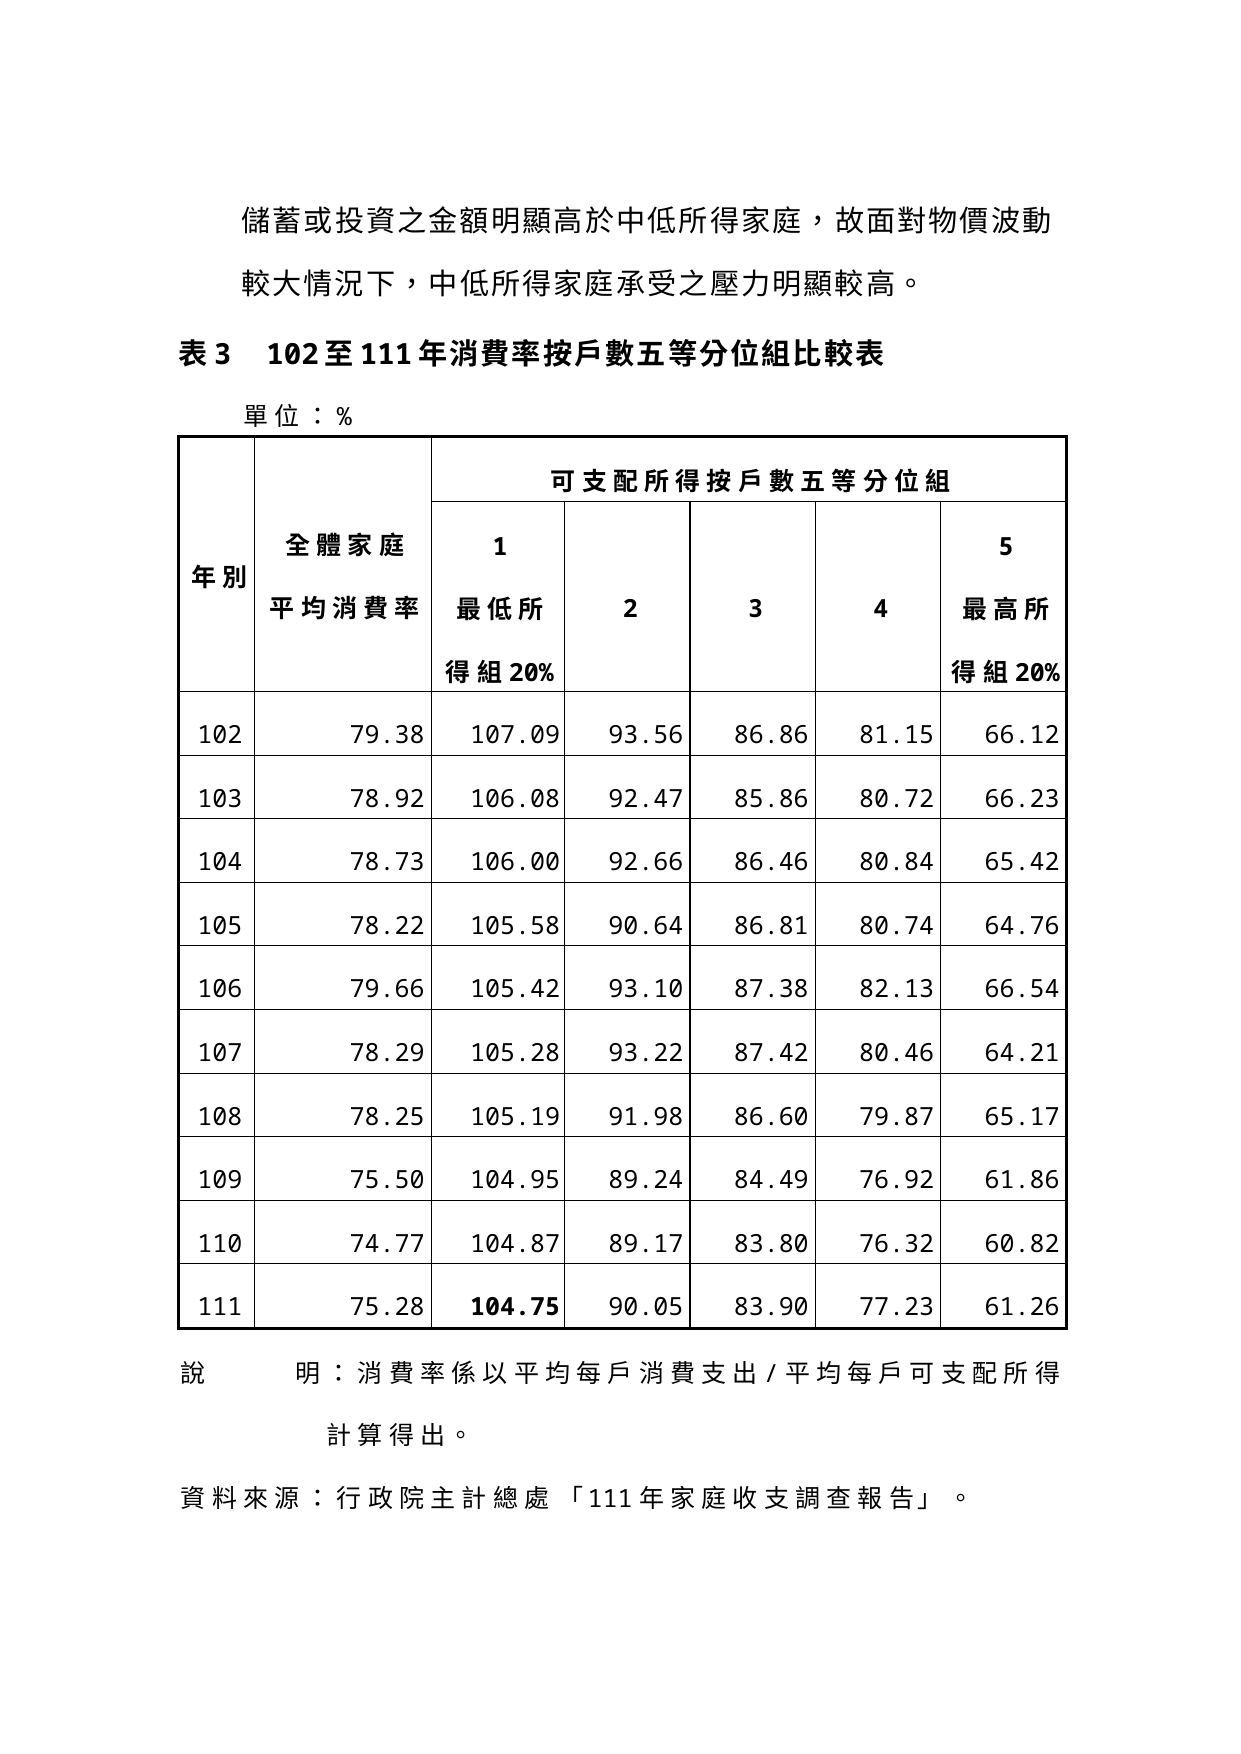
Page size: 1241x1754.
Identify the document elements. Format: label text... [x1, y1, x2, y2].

table_cell 86.46 [691, 819, 815, 882]
table_header 全體家庭 平均消費率 [255, 438, 431, 691]
table_cell 92.47 [565, 756, 689, 818]
table_cell 76.92 [816, 1137, 940, 1199]
table_cell 111 [180, 1264, 254, 1327]
table_cell 105.28 [432, 1010, 564, 1072]
table_cell 110 [180, 1201, 254, 1263]
table_cell 83.90 [691, 1264, 815, 1327]
table_cell 104.87 [432, 1201, 564, 1263]
table_cell 85.86 [691, 756, 815, 818]
table_cell 105.19 [432, 1074, 564, 1136]
table_cell 80.72 [816, 756, 940, 818]
table_cell 93.22 [565, 1010, 689, 1072]
table_cell 86.81 [691, 883, 815, 945]
table_cell 91.98 [565, 1074, 689, 1136]
table_cell 78.25 [255, 1074, 431, 1136]
table_cell 76.32 [816, 1201, 940, 1263]
table_cell 83.80 [691, 1201, 815, 1263]
table_cell 104.95 [432, 1137, 564, 1199]
table_cell 105.58 [432, 883, 564, 945]
table_cell 106 [180, 946, 254, 1009]
table_cell 89.17 [565, 1201, 689, 1263]
table_cell 64.21 [941, 1010, 1065, 1072]
table_cell 105 [180, 883, 254, 945]
table_cell 82.13 [816, 946, 940, 1009]
table_cell 3 [691, 502, 815, 691]
table_cell 109 [180, 1137, 254, 1199]
table_cell 65.17 [941, 1074, 1065, 1136]
text 儲蓄或投資之金額明顯高於中低所得家庭，故面對物價波動較大情況下，中低所得家庭承受之壓力明顯較高。 [236, 177, 1063, 302]
table_cell 108 [180, 1074, 254, 1136]
table_cell 64.76 [941, 883, 1065, 945]
table_cell 79.38 [255, 692, 431, 755]
table_cell 78.29 [255, 1010, 431, 1072]
table_cell 77.23 [816, 1264, 940, 1327]
table_cell 5 最高所得組20% [941, 502, 1065, 691]
table_cell 78.22 [255, 883, 431, 945]
table_cell 87.42 [691, 1010, 815, 1072]
table_cell 107 [180, 1010, 254, 1072]
table_cell 60.82 [941, 1201, 1065, 1263]
table_header 年別 [180, 438, 254, 691]
table_cell 106.00 [432, 819, 564, 882]
table_cell 106.08 [432, 756, 564, 818]
table_cell 93.10 [565, 946, 689, 1009]
table_cell 80.46 [816, 1010, 940, 1072]
table_cell 80.74 [816, 883, 940, 945]
table_cell 61.86 [941, 1137, 1065, 1199]
table_cell 86.60 [691, 1074, 815, 1136]
table_cell 1 最低所得組20% [432, 502, 564, 691]
table_cell 79.66 [255, 946, 431, 1009]
table_cell 61.26 [941, 1264, 1065, 1327]
text 說 明：消費率係以平均每戶消費支出/平均每戶可支配所得計算得出。 [177, 1330, 1063, 1455]
table_cell 89.24 [565, 1137, 689, 1199]
text 表3 102至111年消費率按戶數五等分位組比較表 單位：% [177, 310, 1063, 435]
table_cell 74.77 [255, 1201, 431, 1263]
table_cell 87.38 [691, 946, 815, 1009]
table_cell 78.92 [255, 756, 431, 818]
table_cell 93.56 [565, 692, 689, 755]
table_cell 66.54 [941, 946, 1065, 1009]
table_cell 105.42 [432, 946, 564, 1009]
table_cell 75.50 [255, 1137, 431, 1199]
table_cell 102 [180, 692, 254, 755]
table_cell 2 [565, 502, 689, 691]
table_cell 90.64 [565, 883, 689, 945]
table_cell 84.49 [691, 1137, 815, 1199]
table_cell 79.87 [816, 1074, 940, 1136]
table_cell 78.73 [255, 819, 431, 882]
table_cell 80.84 [816, 819, 940, 882]
table_cell 107.09 [432, 692, 564, 755]
table_cell 66.12 [941, 692, 1065, 755]
table_cell 65.42 [941, 819, 1065, 882]
table_cell 103 [180, 756, 254, 818]
text 資料來源：行政院主計總處「111年家庭收支調查報告」。 [177, 1455, 1063, 1517]
table_cell 66.23 [941, 756, 1065, 818]
table_cell 90.05 [565, 1264, 689, 1327]
table_header 可支配所得按戶數五等分位組 [432, 438, 1065, 501]
table_cell 86.86 [691, 692, 815, 755]
table_cell 4 [816, 502, 940, 691]
table_cell 75.28 [255, 1264, 431, 1327]
table_cell 92.66 [565, 819, 689, 882]
table_cell 104 [180, 819, 254, 882]
table_cell 81.15 [816, 692, 940, 755]
table_cell 104.75 [432, 1264, 564, 1327]
